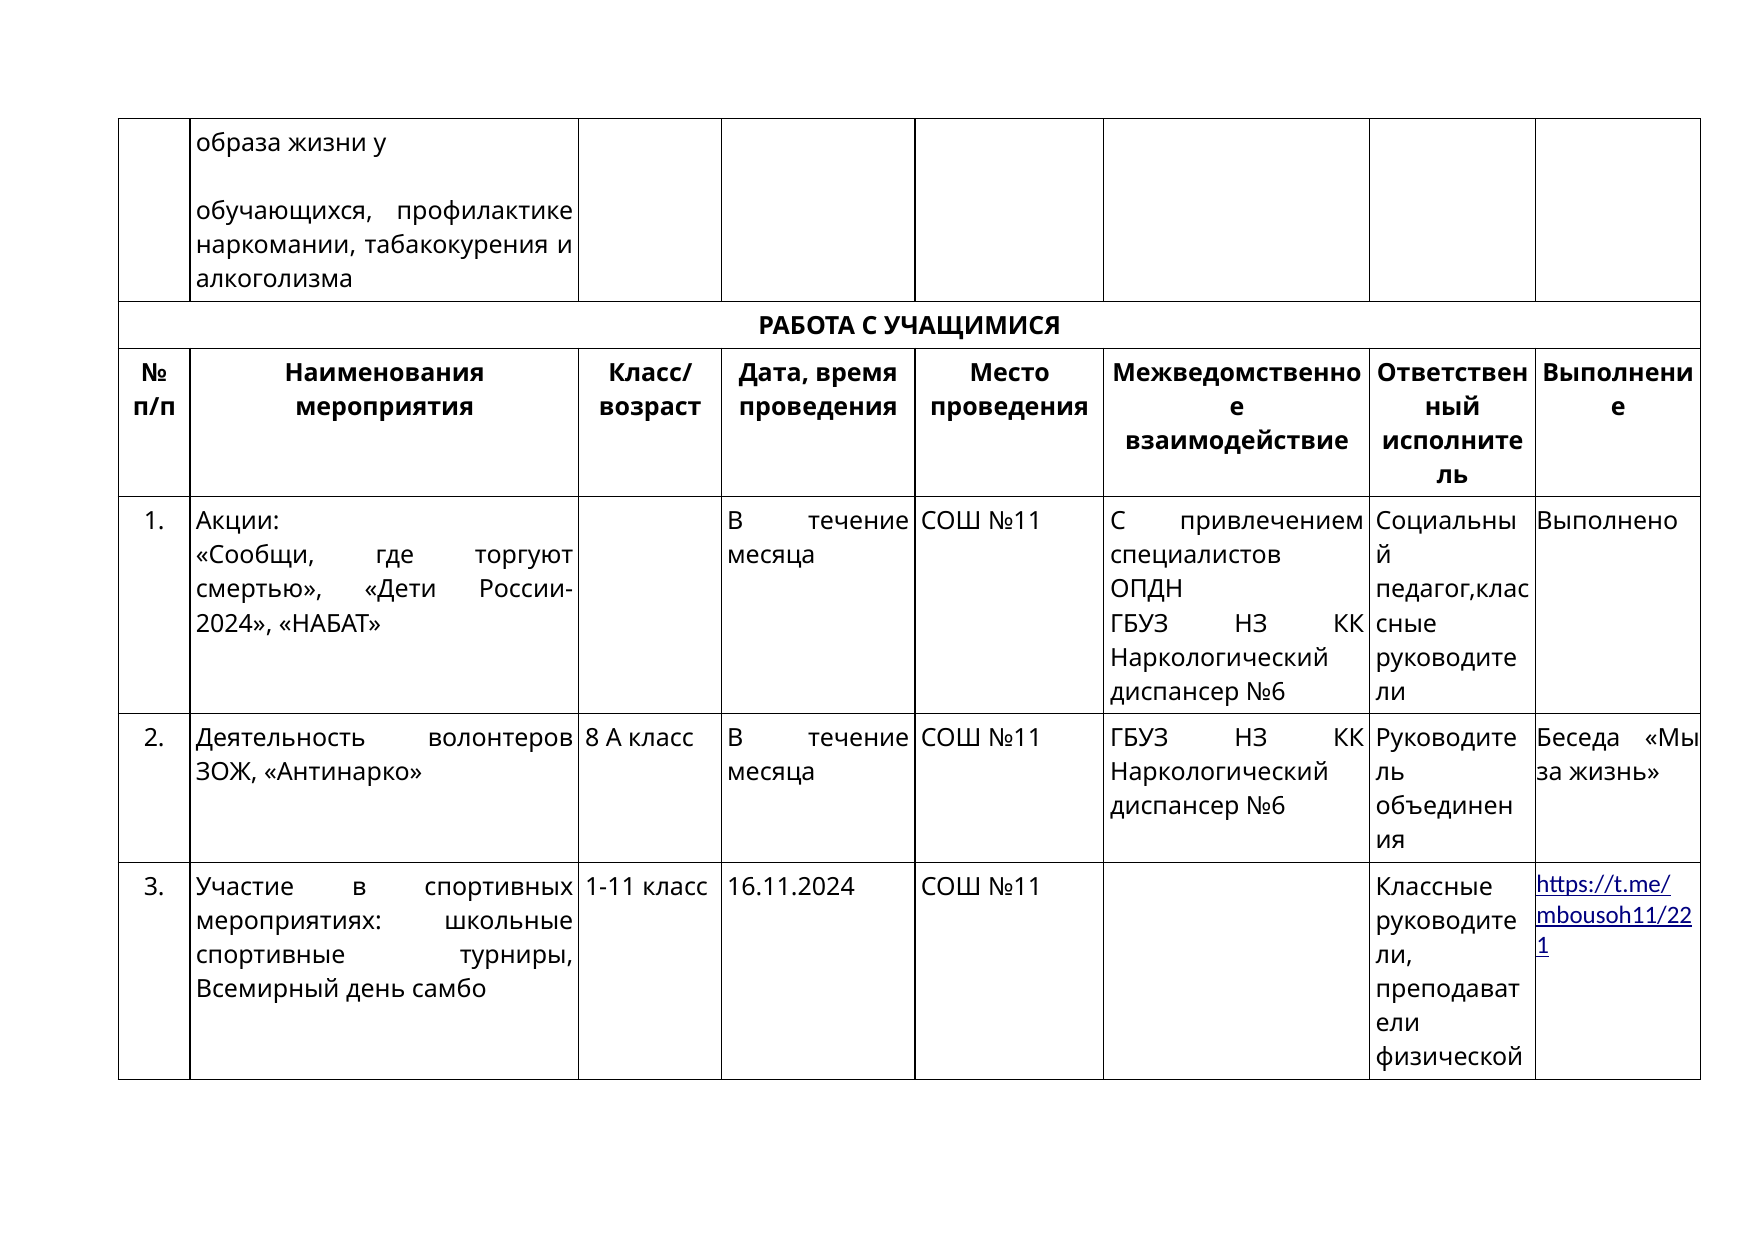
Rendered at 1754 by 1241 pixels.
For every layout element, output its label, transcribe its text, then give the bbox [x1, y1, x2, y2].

table_cell № п/п [119, 349, 189, 496]
table_cell 1. [119, 497, 189, 713]
table_cell Класс/возраст [579, 349, 721, 496]
table_cell Межведомственное взаимодействие [1104, 349, 1369, 496]
table_cell [119, 119, 189, 301]
table_cell [579, 497, 721, 713]
table_cell [1370, 119, 1535, 301]
table_cell В течение месяца [722, 497, 914, 713]
table_cell Акции: «Сообщи, где торгуют смертью», «Дети России-2024», «НАБАТ» [191, 497, 578, 713]
table_cell СОШ №11 [916, 863, 1103, 1079]
table_cell РАБОТА С УЧАЩИМИСЯ [119, 302, 1700, 347]
table_cell С привлечением специалистов ОПДН ГБУЗ НЗ КК Наркологический диспансер №6 [1104, 497, 1369, 713]
table_cell В течение месяца [722, 714, 914, 862]
table_cell Выполнено [1536, 497, 1700, 713]
table_cell [579, 119, 721, 301]
table_cell [1104, 863, 1369, 1079]
table_cell https://t.me/mbousoh11/221 [1536, 863, 1700, 1079]
table_cell Участие в спортивных мероприятиях: школьные спортивные турниры, Всемирный день самбо [191, 863, 578, 1079]
table_cell [1536, 119, 1700, 301]
table_cell Социальный педагог,классные руководители [1370, 497, 1535, 713]
table_cell Дата, время проведения [722, 349, 914, 496]
table_cell Классные руководители, преподаватели физической [1370, 863, 1535, 1079]
table_cell Деятельность волонтеров ЗОЖ, «Антинарко» [191, 714, 578, 862]
table_cell образа жизни у обучающихся, профилактике наркомании, табакокурения и алкоголизма [191, 119, 578, 301]
table_cell Наименования мероприятия [191, 349, 578, 496]
table_cell Место проведения [916, 349, 1103, 496]
table_cell 1-11 класс [579, 863, 721, 1079]
table_cell 2. [119, 714, 189, 862]
table_cell [722, 119, 914, 301]
table_cell 16.11.2024 [722, 863, 914, 1079]
table_cell Выполнение [1536, 349, 1700, 496]
table_cell СОШ №11 [916, 714, 1103, 862]
table_cell 3. [119, 863, 189, 1079]
table_cell Руководитель объединения [1370, 714, 1535, 862]
table_cell Ответственный исполнитель [1370, 349, 1535, 496]
table_cell [916, 119, 1103, 301]
table_cell СОШ №11 [916, 497, 1103, 713]
table_cell 8 А класс [579, 714, 721, 862]
table_cell ГБУЗ НЗ КК Наркологический диспансер №6 [1104, 714, 1369, 862]
table_cell [1104, 119, 1369, 301]
table_cell Беседа «Мы за жизнь» [1536, 714, 1700, 862]
